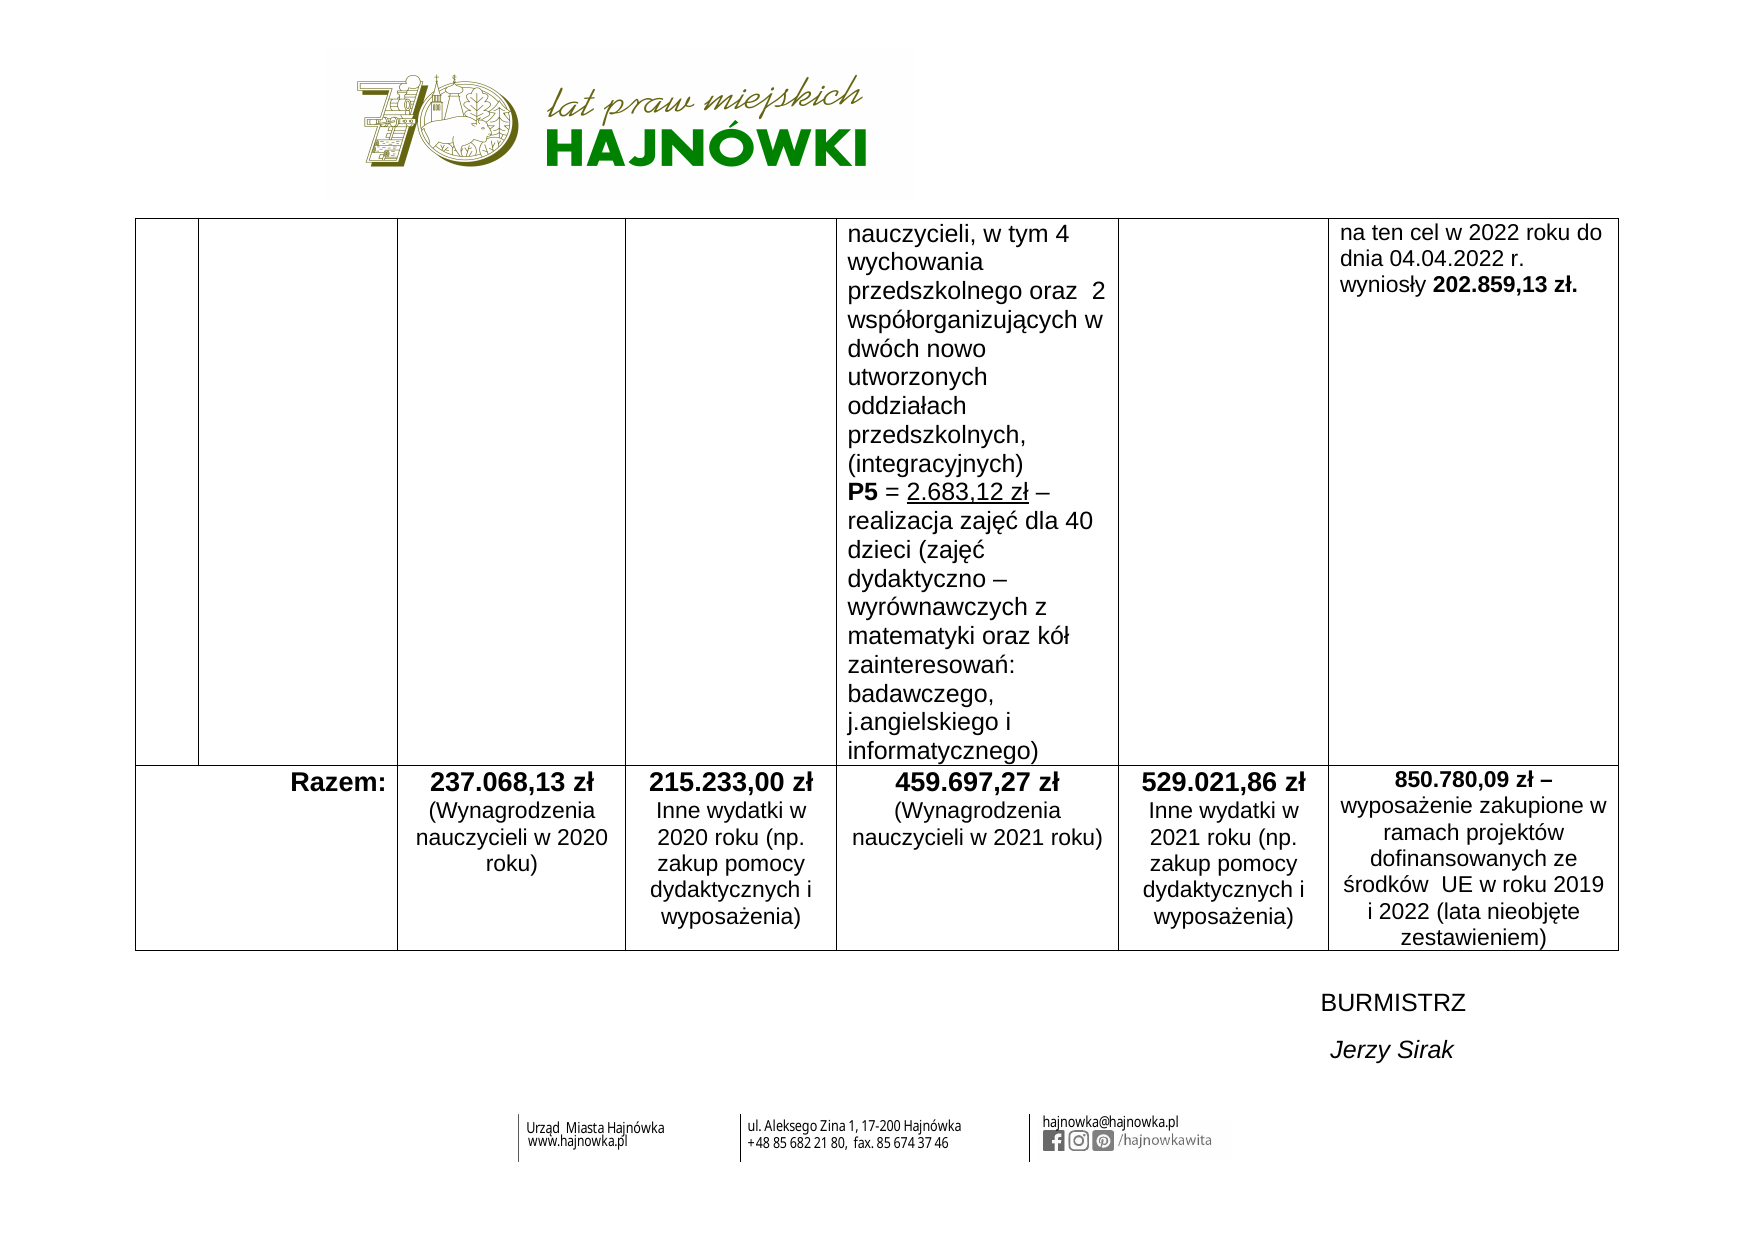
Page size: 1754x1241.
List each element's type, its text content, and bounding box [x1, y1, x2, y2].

table_cell [626, 219, 836, 765]
table_cell 529.021,86 zł Inne wydatki w 2021 roku (np. zakup pomocy dydaktycznych i wyposażenia) [1119, 766, 1328, 950]
table_cell na ten cel w 2022 roku do dnia 04.04.2022 r. wyniosły 202.859,13 zł. [1329, 219, 1618, 765]
table_cell [398, 219, 625, 765]
picture [326, 48, 914, 199]
table_cell [1119, 219, 1328, 765]
text Jerzy Sirak [1180, 1028, 1606, 1063]
table_cell 850.780,09 zł – wyposażenie zakupione w ramach projektów dofinansowanych ze środków UE w roku 2019 i 2022 (lata nieobjęte zestawieniem) [1329, 766, 1618, 950]
table_cell Razem: [136, 766, 397, 950]
text BURMISTRZ [1180, 981, 1606, 1016]
table_cell 215.233,00 zł Inne wydatki w 2020 roku (np. zakup pomocy dydaktycznych i wyposażenia) [626, 766, 836, 950]
table_cell nauczycieli, w tym 4 wychowania przedszkolnego oraz 2 współorganizujących w dwóch nowo utworzonych oddziałach przedszkolnych, (integracyjnych) P5 = 2.683,12 zł – realizacja zajęć dla 40 dzieci (zajęć dydaktyczno – wyrównawczych z matematyki oraz kół zainteresowań: badawczego, j.angielskiego i informatycznego) [837, 219, 1118, 765]
table_cell [136, 219, 198, 765]
table_cell [199, 219, 397, 765]
table_cell 237.068,13 zł (Wynagrodzenia nauczycieli w 2020 roku) [398, 766, 625, 950]
table_cell 459.697,27 zł (Wynagrodzenia nauczycieli w 2021 roku) [837, 766, 1118, 950]
